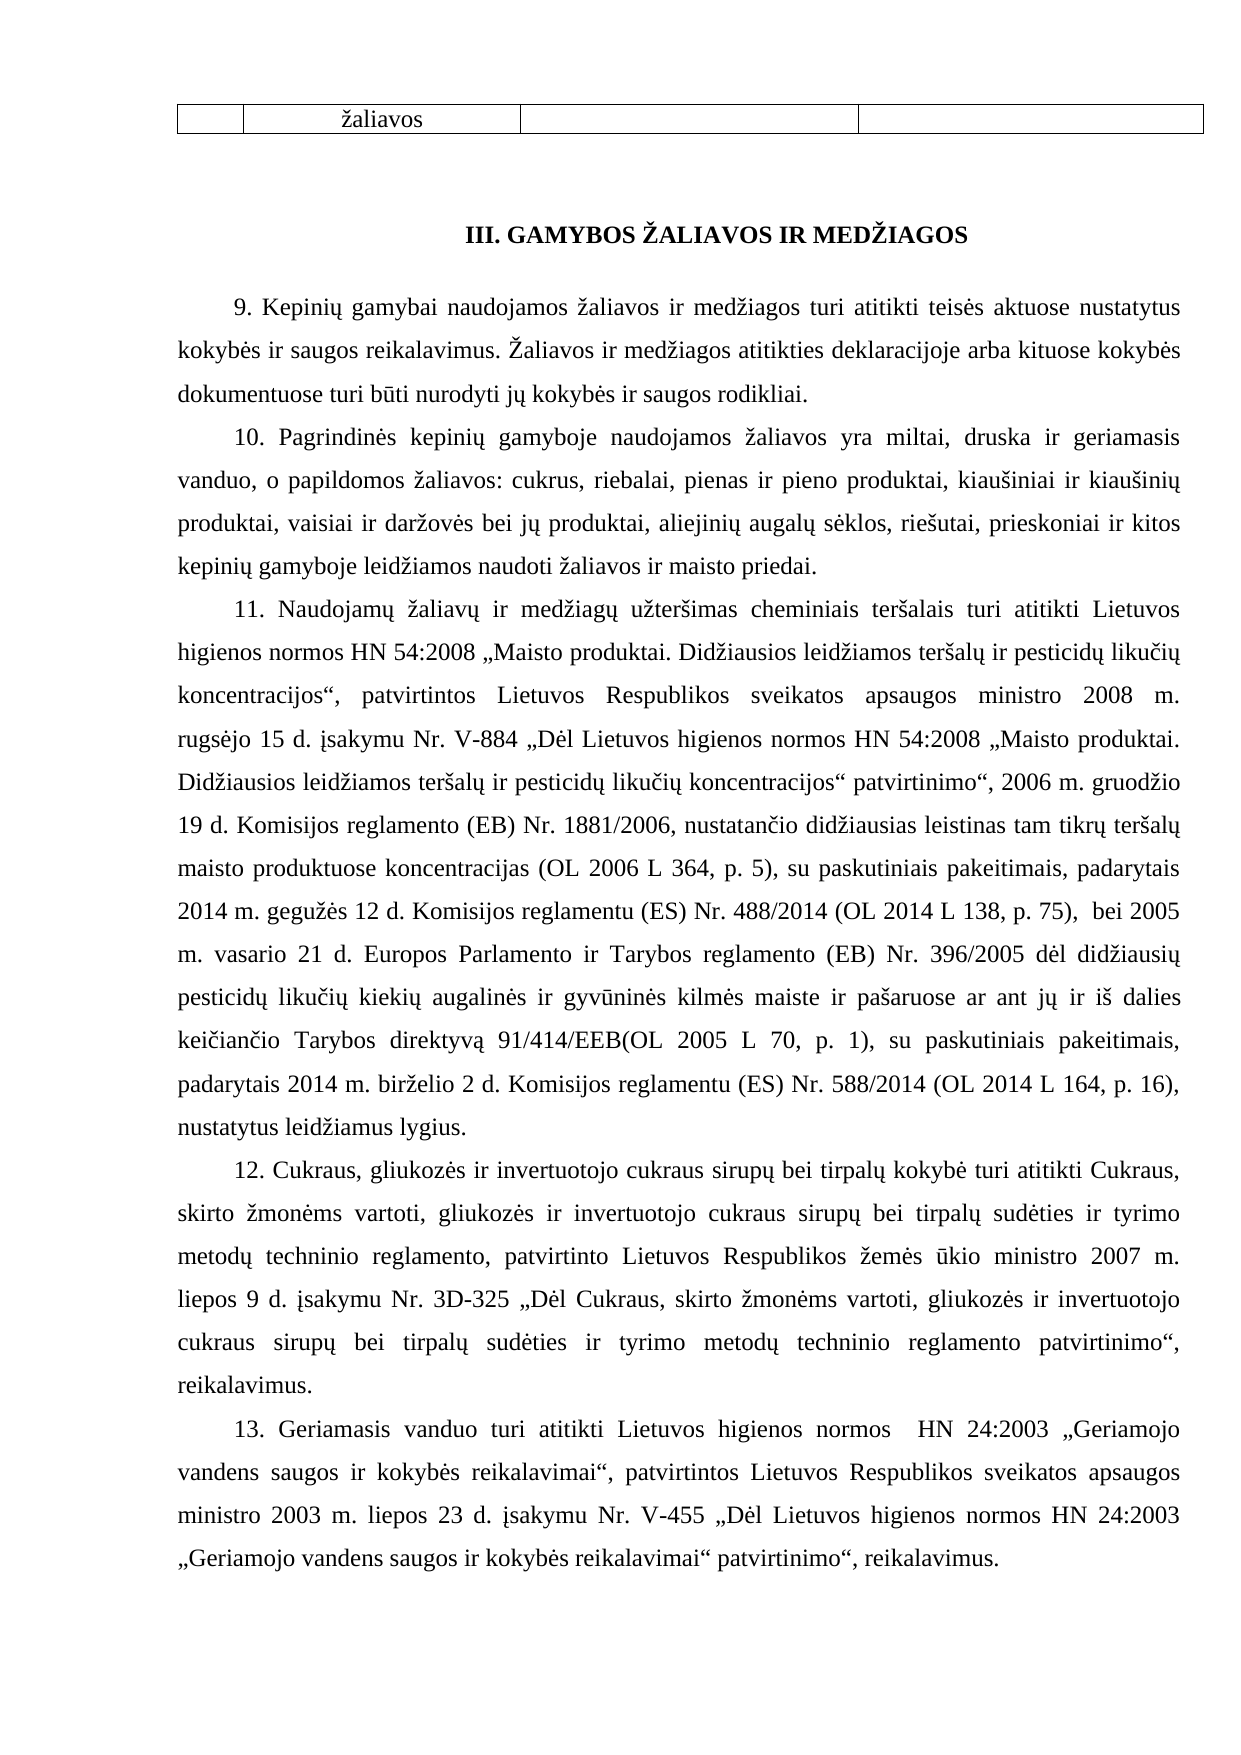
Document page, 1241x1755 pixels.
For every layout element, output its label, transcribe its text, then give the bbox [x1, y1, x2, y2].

text 11. Naudojamų žaliavų ir medžiagų užteršimas cheminiais teršalais turi atitikti Lietuvos higienos normos HN 54:2008 „Maisto produktai. Didžiausios leidžiamos teršalų ir pesticidų likučių koncentracijos“, patvirtintos Lietuvos Respublikos sveikatos apsaugos ministro 2008 m. rugsėjo 15 d. įsakymu Nr. V-884 „Dėl Lietuvos higienos normos HN 54:2008 „Maisto produktai. Didžiausios leidžiamos teršalų ir pesticidų likučių koncentracijos“ patvirtinimo“, 2006 m. gruodžio 19 d. Komisijos reglamento (EB) Nr. 1881/2006, nustatančio didžiausias leistinas tam tikrų teršalų maisto produktuose koncentracijas (OL 2006 L 364, p. 5), su paskutiniais pakeitimais, padarytais 2014 m. gegužės 12 d. Komisijos reglamentu (ES) Nr. 488/2014 (OL 2014 L 138, p. 75), bei 2005 m. vasario 21 d. Europos Parlamento ir Tarybos reglamento (EB) Nr. 396/2005 dėl didžiausių pesticidų likučių kiekių augalinės ir gyvūninės kilmės maiste ir pašaruose ar ant jų ir iš dalies keičiančio Tarybos direktyvą 91/414/EEB(OL 2005 L 70, p. 1), su paskutiniais pakeitimais, padarytais 2014 m. birželio 2 d. Komisijos reglamentu (ES) Nr. 588/2014 (OL 2014 L 164, p. 16), nustatytus leidžiamus lygius. [177, 594, 1181, 1141]
text III. GAMYBOS ŽALIAVOS IR MEDŽIAGOS [177, 221, 1240, 249]
text 13. Geriamasis vanduo turi atitikti Lietuvos higienos normos HN 24:2003 „Geriamojo vandens saugos ir kokybės reikalavimai“, patvirtintos Lietuvos Respublikos sveikatos apsaugos ministro 2003 m. liepos 23 d. įsakymu Nr. V-455 „Dėl Lietuvos higienos normos HN 24:2003 „Geriamojo vandens saugos ir kokybės reikalavimai“ patvirtinimo“, reikalavimus. [177, 1414, 1181, 1572]
table_cell [859, 105, 1203, 133]
table_cell [178, 105, 243, 133]
text 9. Kepinių gamybai naudojamos žaliavos ir medžiagos turi atitikti teisės aktuose nustatytus kokybės ir saugos reikalavimus. Žaliavos ir medžiagos atitikties deklaracijoje arba kituose kokybės dokumentuose turi būti nurodyti jų kokybės ir saugos rodikliai. [177, 292, 1181, 407]
table_cell [521, 105, 858, 133]
text 12. Cukraus, gliukozės ir invertuotojo cukraus sirupų bei tirpalų kokybė turi atitikti Cukraus, skirto žmonėms vartoti, gliukozės ir invertuotojo cukraus sirupų bei tirpalų sudėties ir tyrimo metodų techninio reglamento, patvirtinto Lietuvos Respublikos žemės ūkio ministro 2007 m. liepos 9 d. įsakymu Nr. 3D-325 „Dėl Cukraus, skirto žmonėms vartoti, gliukozės ir invertuotojo cukraus sirupų bei tirpalų sudėties ir tyrimo metodų techninio reglamento patvirtinimo“, reikalavimus. [177, 1155, 1181, 1399]
table_cell žaliavos [244, 105, 520, 133]
text 10. Pagrindinės kepinių gamyboje naudojamos žaliavos yra miltai, druska ir geriamasis vanduo, o papildomos žaliavos: cukrus, riebalai, pienas ir pieno produktai, kiaušiniai ir kiaušinių produktai, vaisiai ir daržovės bei jų produktai, aliejinių augalų sėklos, riešutai, prieskoniai ir kitos kepinių gamyboje leidžiamos naudoti žaliavos ir maisto priedai. [177, 422, 1181, 580]
